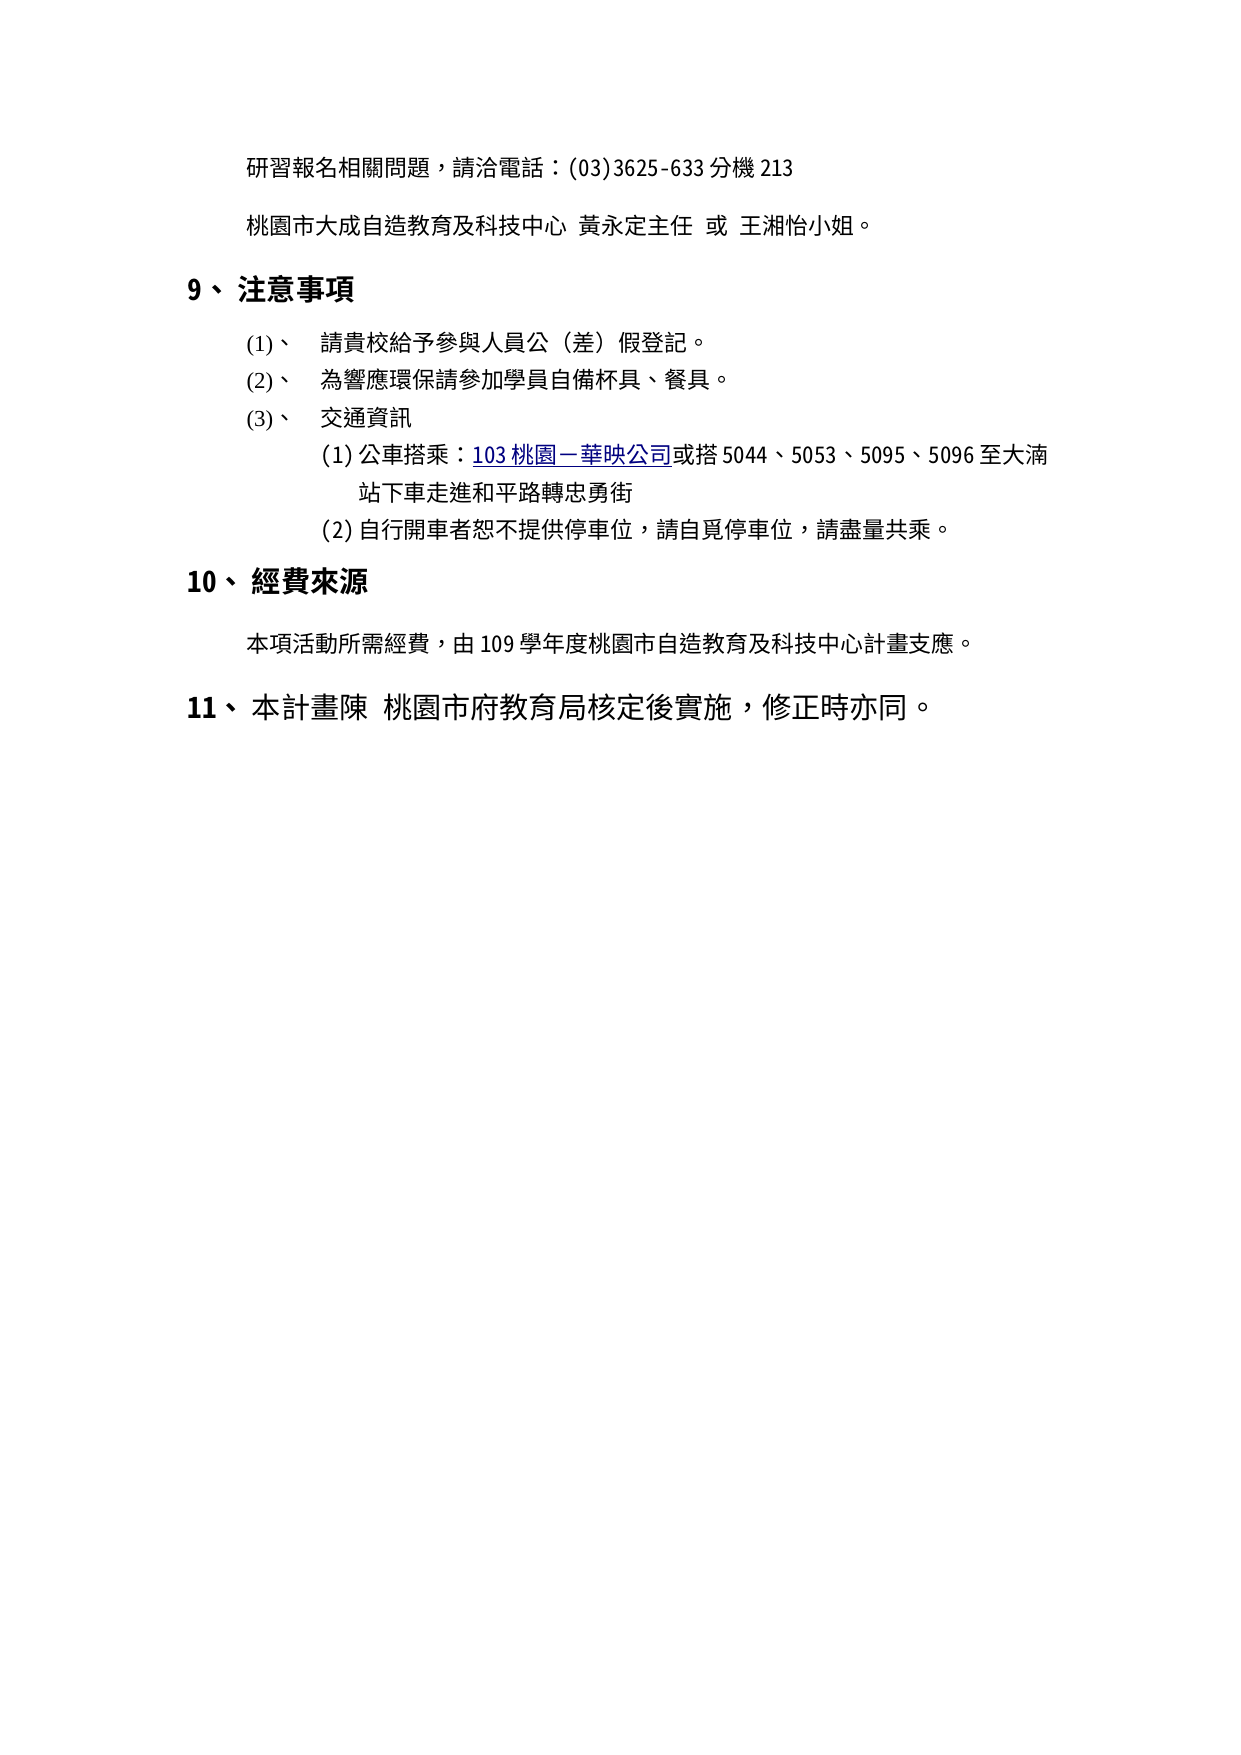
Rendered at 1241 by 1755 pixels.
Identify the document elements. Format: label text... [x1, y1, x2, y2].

list 本計畫陳 桃園市府教育局核定後實施，修正時亦同。 [187, 684, 1053, 727]
text 研習報名相關問題，請洽電話：(03)3625-633分機213 [187, 150, 1053, 183]
list 為響應環保請參加學員自備杯具、餐具。 [246, 359, 1053, 396]
list 注意事項 [187, 266, 1053, 309]
text 本項活動所需經費，由109學年度桃園市自造教育及科技中心計畫支應。 [187, 626, 1053, 659]
list 請貴校給予參與人員公（差）假登記。 [246, 321, 1053, 359]
list 自行開車者恕不提供停車位，請自覓停車位，請盡量共乘。 [320, 509, 1053, 546]
text 桃園市大成自造教育及科技中心 黃永定主任 或 王湘怡小姐。 [187, 208, 1053, 241]
list 經費來源 [187, 559, 1053, 601]
list 交通資訊 [246, 396, 1053, 434]
list 公車搭乘：103桃園－華映公司或搭5044、5053、5095、5096至大湳站下車走進和平路轉忠勇街 [320, 434, 1053, 509]
